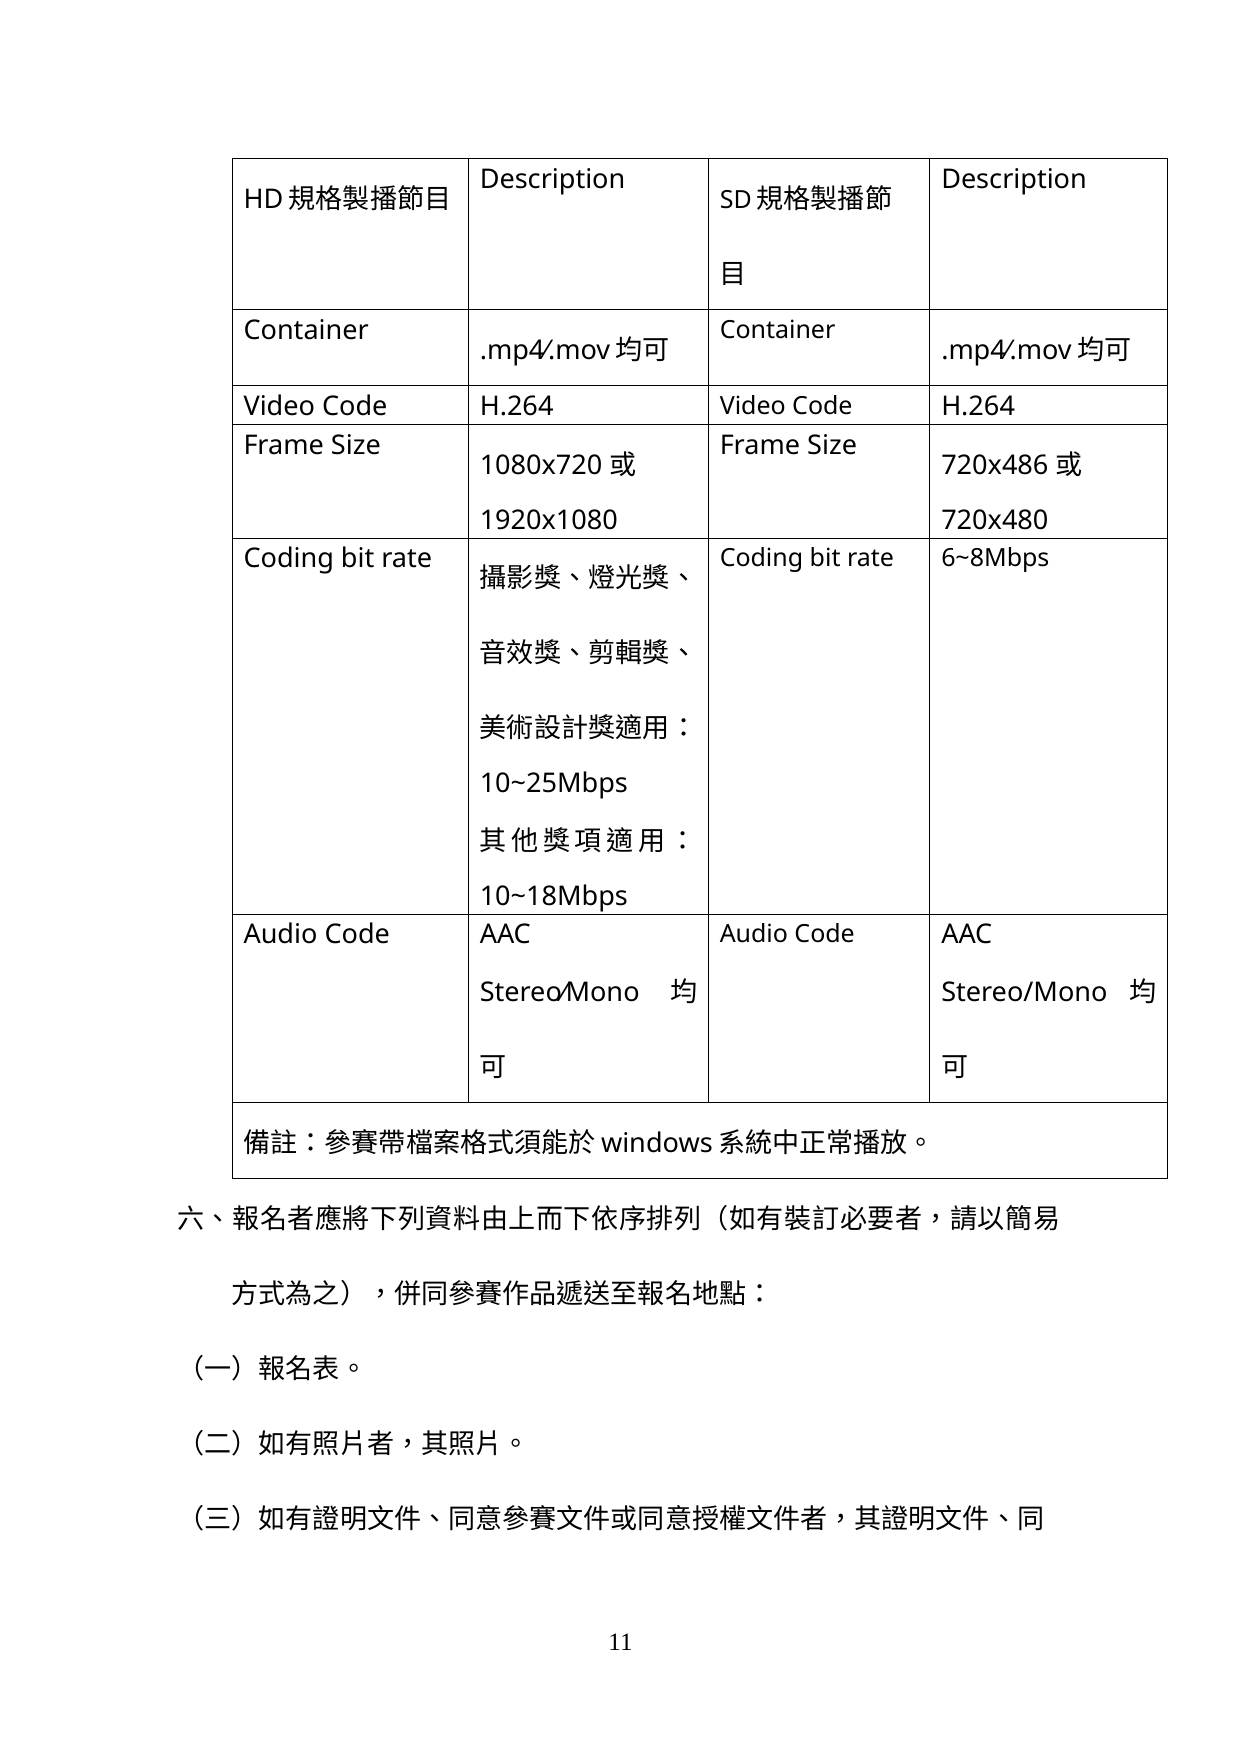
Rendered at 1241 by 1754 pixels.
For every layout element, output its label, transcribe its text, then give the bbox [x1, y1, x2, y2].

table_header Description [469, 159, 708, 309]
table_cell H.264 [930, 386, 1167, 424]
table_cell Video Code [709, 386, 929, 424]
table_cell Frame Size [709, 425, 929, 537]
table_cell Container [233, 310, 468, 385]
table_cell .mp4⁄.mov均可 [469, 310, 708, 385]
table_cell Audio Code [709, 915, 929, 1102]
text （三）如有證明文件、同意參賽文件或同意授權文件者，其證明文件、同 [177, 1479, 1063, 1554]
table_cell 備註：參賽帶檔案格式須能於windows系統中正常播放。 [233, 1103, 1167, 1178]
table_header Description [930, 159, 1167, 309]
table_cell Coding bit rate [233, 539, 468, 913]
table_cell .mp4⁄.mov均可 [930, 310, 1167, 385]
text （二）如有照片者，其照片。 [177, 1404, 1063, 1479]
table_cell AAC Stereo⁄Mono 均可 [469, 915, 708, 1102]
text （一）報名表。 [177, 1329, 1063, 1404]
table_cell Frame Size [233, 425, 468, 537]
table_cell 720x486 或 720x480 [930, 425, 1167, 537]
table_header HD規格製播節目 [233, 159, 468, 309]
table_cell H.264 [469, 386, 708, 424]
table_cell AAC Stereo/Mono均可 [930, 915, 1167, 1102]
table_cell 6~8Mbps [930, 539, 1167, 913]
table_cell 攝影獎、燈光獎、音效獎、剪輯獎、美術設計獎適用： 10~25Mbps 其他獎項適用：10~18Mbps [469, 539, 708, 913]
table_cell Audio Code [233, 915, 468, 1102]
table_cell Container [709, 310, 929, 385]
table_cell 1080x720 或 1920x1080 [469, 425, 708, 537]
text 六、報名者應將下列資料由上而下依序排列（如有裝訂必要者，請以簡易方式為之），併同參賽作品遞送至報名地點： [177, 1179, 1063, 1329]
table_header SD規格製播節目 [709, 159, 929, 309]
table_cell Video Code [233, 386, 468, 424]
table_cell Coding bit rate [709, 539, 929, 913]
